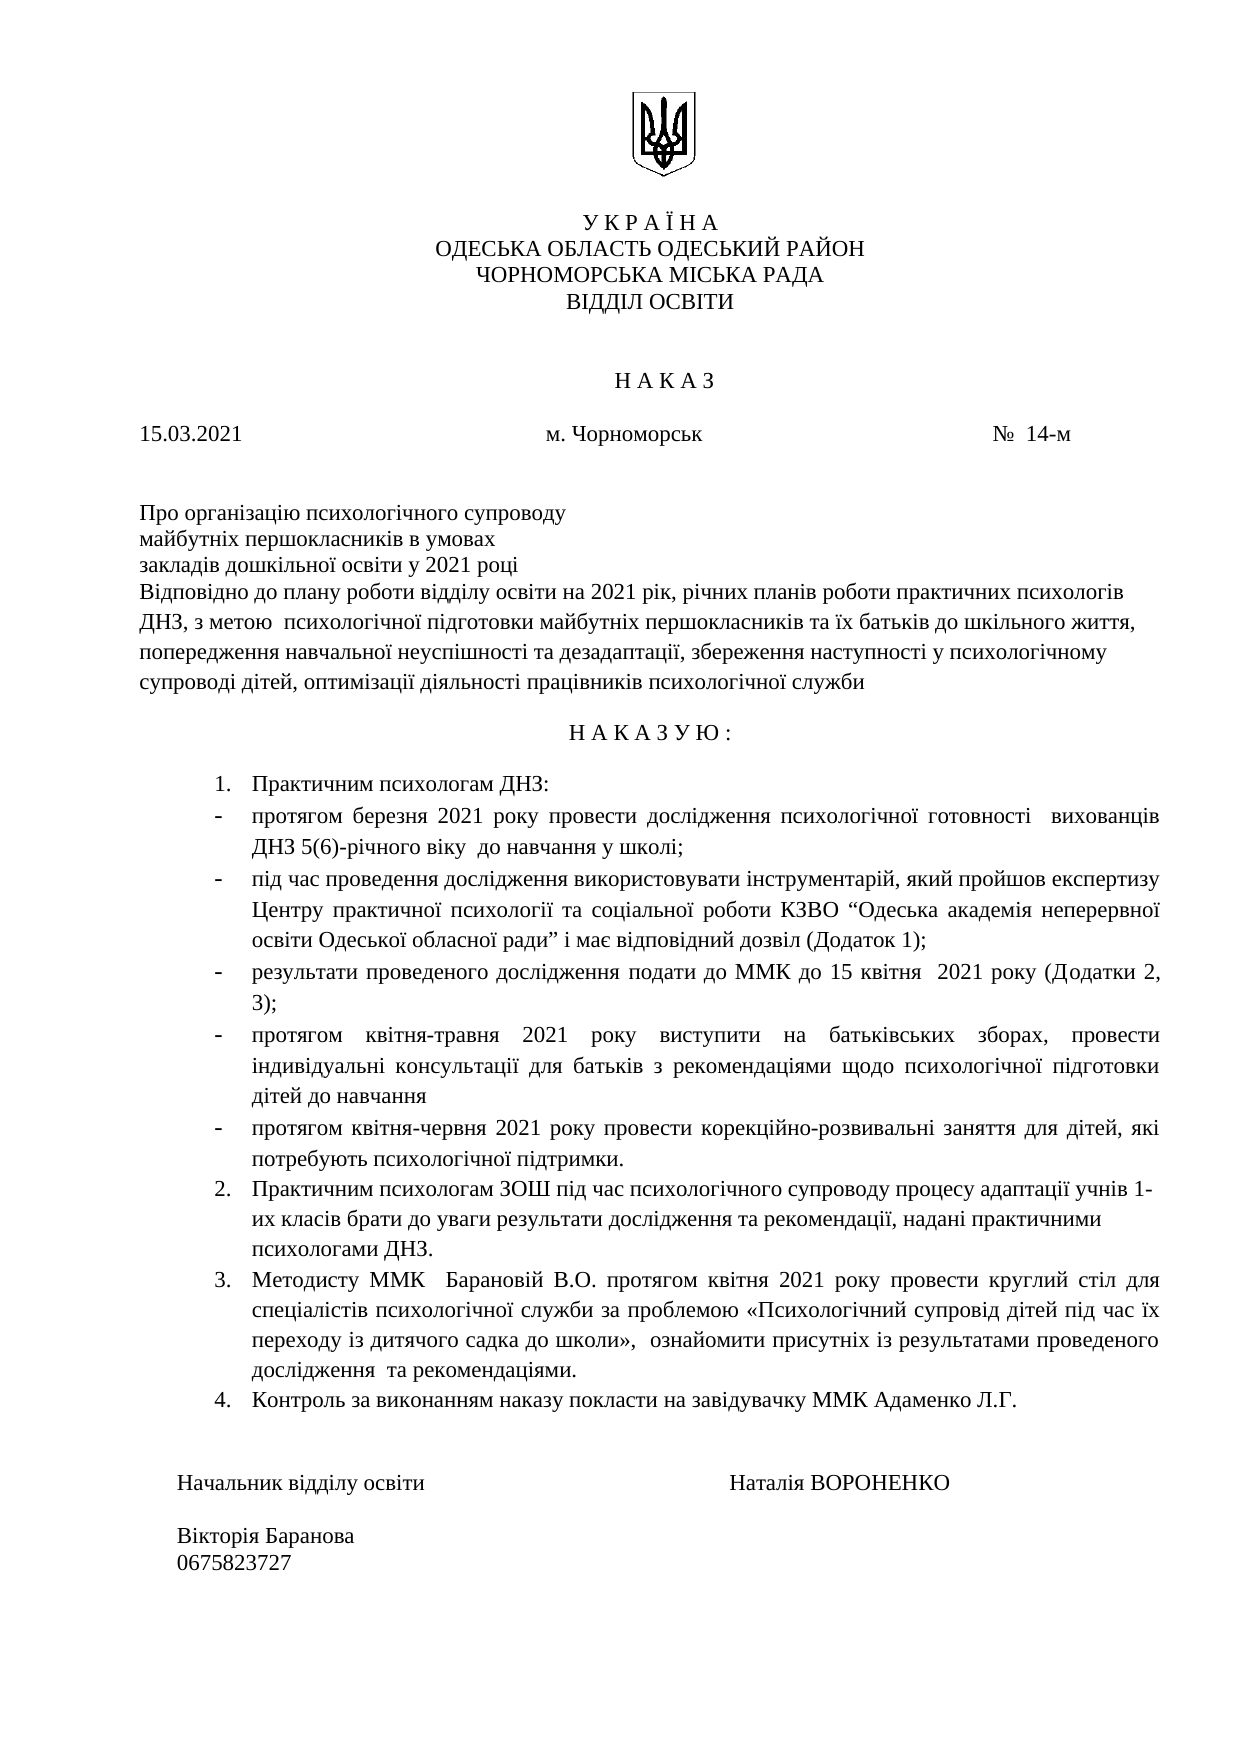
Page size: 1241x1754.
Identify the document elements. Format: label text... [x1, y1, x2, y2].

text майбутніх першокласників в умовах [139, 525, 1161, 551]
text Про організацію психологічного супроводу [139, 499, 1161, 525]
text Відповідно до плану роботи відділу освіти на 2021 рік, річних планів роботи практичних психологів ДНЗ, з метою психологічної підготовки майбутніх першокласників та їх батьків до шкільного життя, попередження навчальної неуспішності та дезадаптації, збереження наступності у психологічному супроводі дітей, оптимізації діяльності працівників психологічної служби [139, 578, 1161, 695]
list протягом березня 2021 року провести дослідження психологічної готовності вихованців ДНЗ 5(6)-річного віку до навчання у школі; [214, 801, 1161, 859]
text Н А К А З [139, 367, 1161, 393]
list Практичним психологам ДНЗ: [214, 770, 1161, 797]
list результати проведеного дослідження подати до ММК до 15 квітня 2021 року (Додатки 2, 3); [214, 956, 1161, 1015]
text закладів дошкільної освіти у 2021 році [139, 551, 1161, 578]
text Н А К А З У Ю : [139, 719, 1161, 746]
text ЧОРНОМОРСЬКА МІСЬКА РАДА [139, 261, 1161, 288]
list Методисту ММК Барановій В.О. протягом квітня 2021 року провести круглий стіл для спеціалістів психологічної служби за проблемою «Психологічний супровід дітей під час їх переходу із дитячого садка до школи», ознайомити присутніх із результатами проведеного дослідження та рекомендаціями. [214, 1266, 1161, 1383]
list Контроль за виконанням наказу покласти на завідувачку ММК Адаменко Л.Г. [214, 1387, 1161, 1413]
text Начальник відділу освіти Наталія ВОРОНЕНКО [177, 1469, 1161, 1496]
list протягом квітня-червня 2021 року провести корекційно-розвивальні заняття для дітей, які потребують психологічної підтримки. [214, 1112, 1161, 1171]
text 0675823727 [177, 1548, 1161, 1575]
text ОДЕСЬКА ОБЛАСТЬ ОДЕСЬКИЙ РАЙОН [139, 235, 1161, 261]
text Вікторія Баранова [177, 1522, 1161, 1548]
list Практичним психологам ЗОШ під час психологічного супроводу процесу адаптації учнів 1-их класів брати до уваги результати дослідження та рекомендації, надані практичними психологами ДНЗ. [214, 1175, 1161, 1262]
list протягом квітня-травня 2021 року виступити на батьківських зборах, провести індивідуальні консультації для батьків з рекомендаціями щодо психологічної підготовки дітей до навчання [214, 1019, 1161, 1108]
picture [626, 88, 702, 183]
text 15.03.2021 м. Чорноморськ № 14-м [139, 419, 1191, 446]
text У К Р А Ї Н А [139, 209, 1161, 235]
text ВІДДІЛ ОСВІТИ [139, 288, 1161, 314]
list під час проведення дослідження використовувати інструментарій, який пройшов експертизу Центру практичної психології та соціальної роботи КЗВО “Одеська академія неперервної освіти Одеської обласної ради” і має відповідний дозвіл (Додаток 1); [214, 863, 1161, 953]
